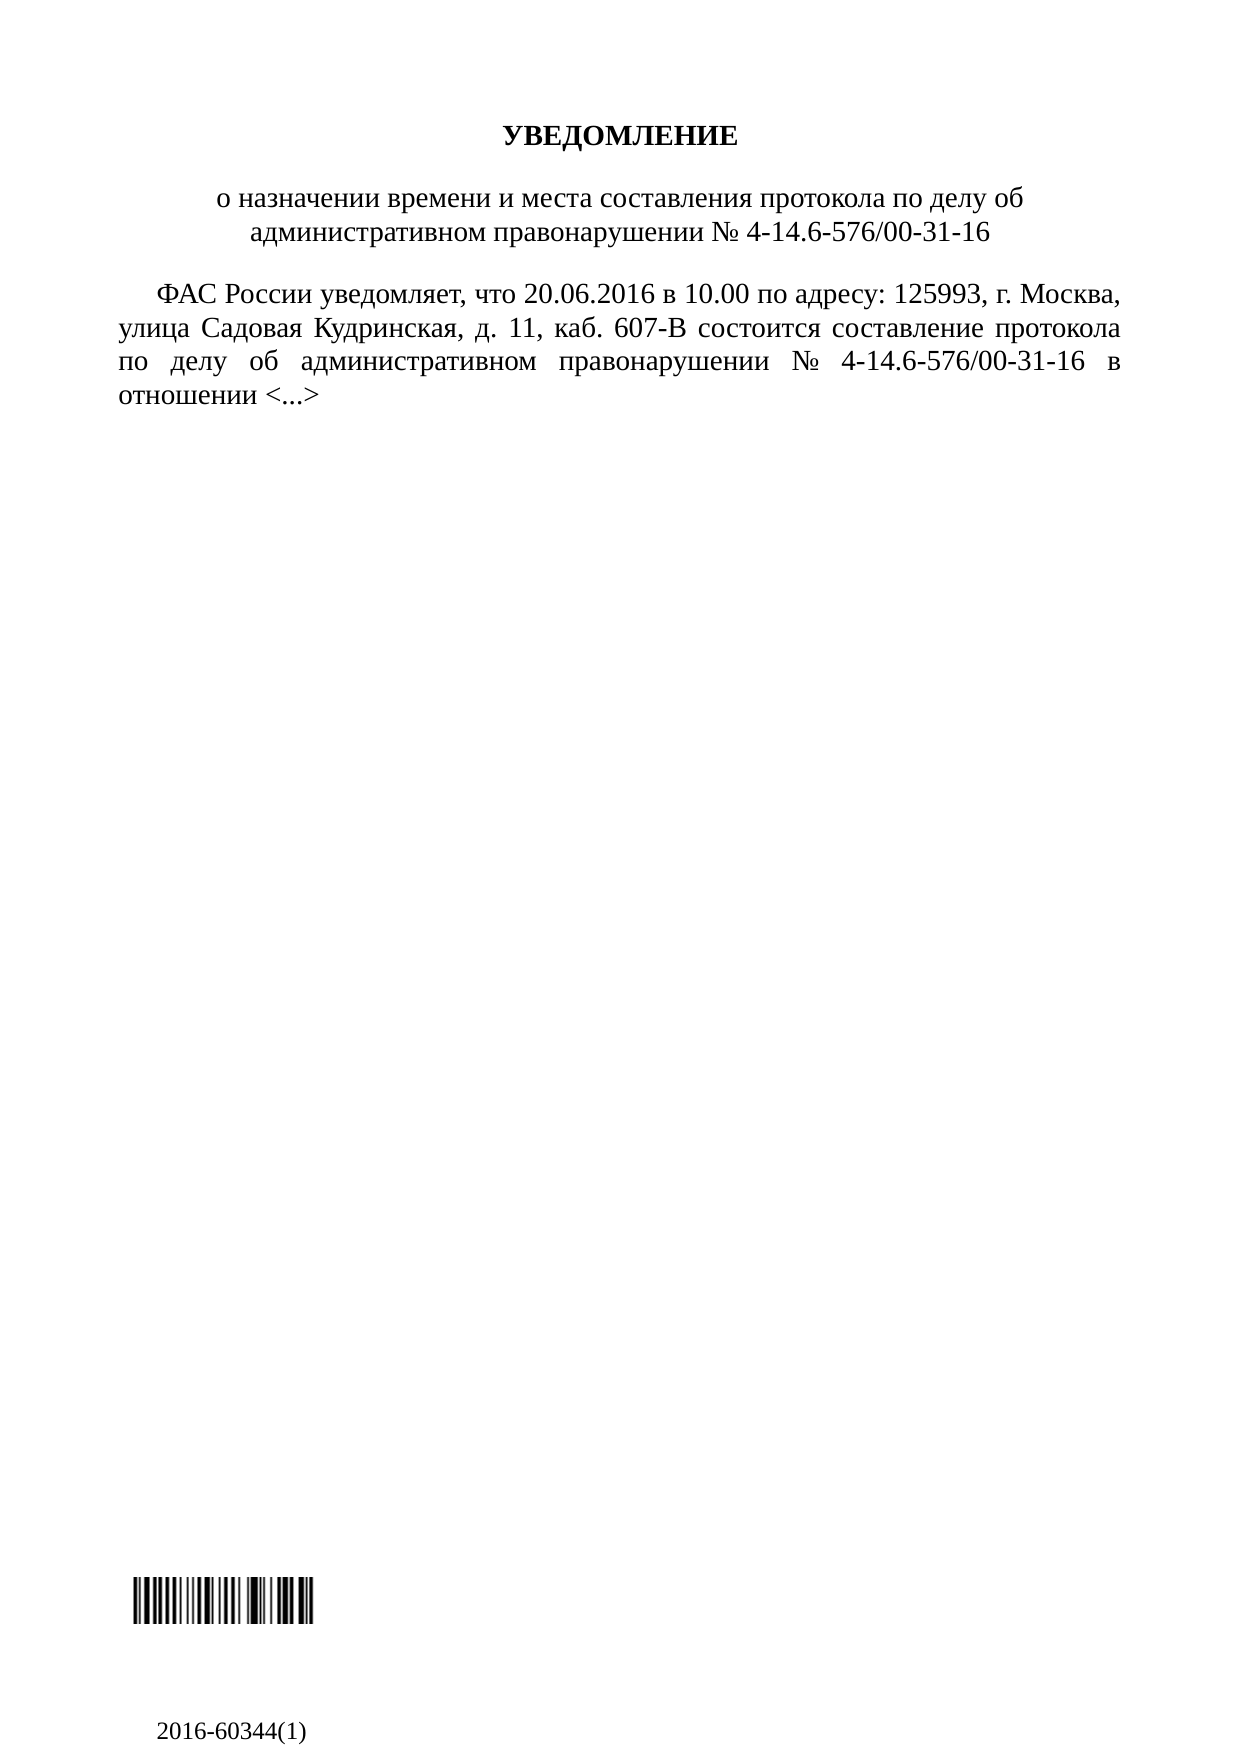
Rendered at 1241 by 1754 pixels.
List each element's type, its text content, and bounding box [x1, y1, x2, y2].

picture [118, 1577, 331, 1624]
text УВЕДОМЛЕНИЕ [118, 118, 1122, 152]
text ФАС России уведомляет, что 20.06.2016 в 10.00 по адресу: 125993, г. Москва, улица Садовая Кудринская, д. 11, каб. 607-В состоится составление протокола по делу об административном правонарушении № 4-14.6-576/00-31-16 в отношении <...> [118, 276, 1122, 410]
text о назначении времени и места составления протокола по делу об административном правонарушении № 4-14.6-576/00-31-16 [118, 180, 1122, 247]
